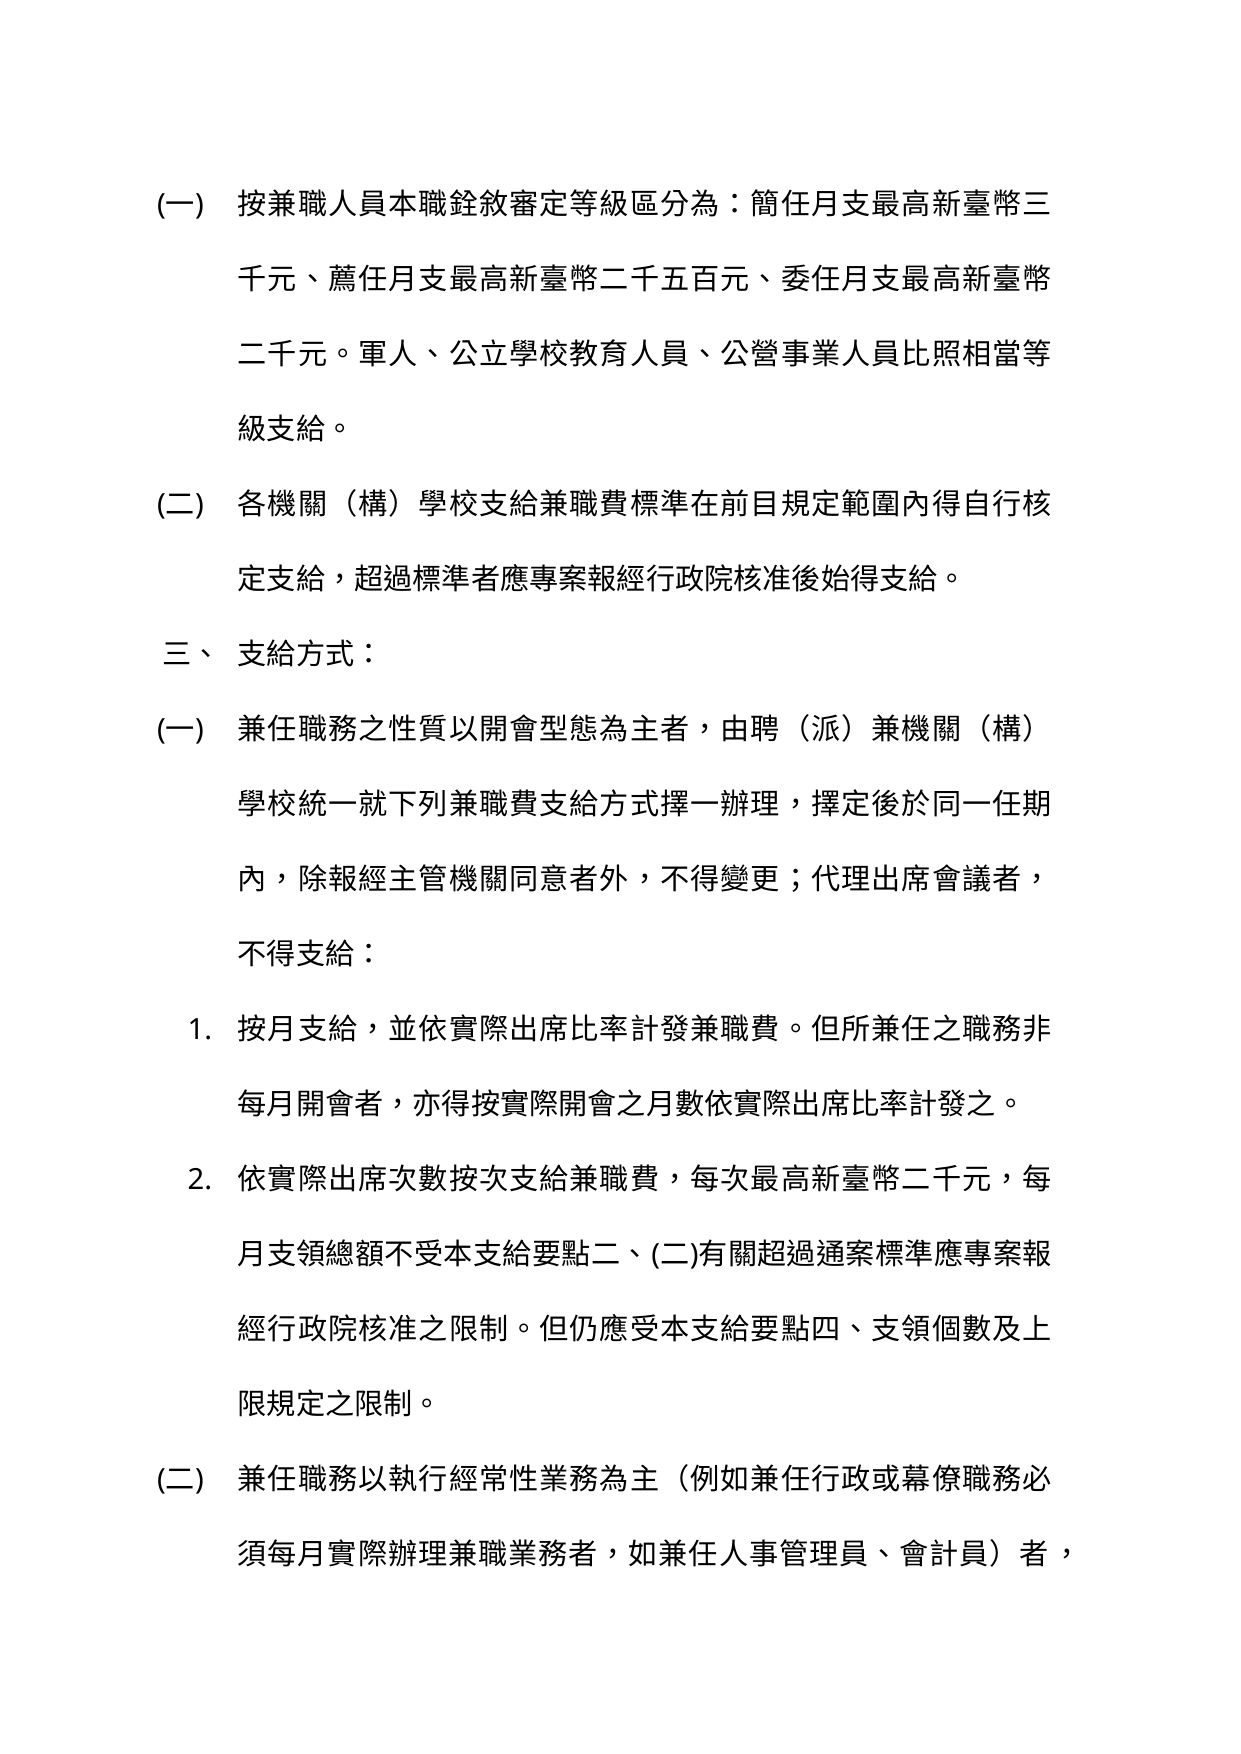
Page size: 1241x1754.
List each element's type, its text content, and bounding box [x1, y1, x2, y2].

list 依實際出席次數按次支給兼職費，每次最高新臺幣二千元，每月支領總額不受本支給要點二、(二)有關超過通案標準應專案報經行政院核准之限制。但仍應受本支給要點四、支領個數及上限規定之限制。 [187, 1139, 1053, 1439]
list 兼任職務以執行經常性業務為主（例如兼任行政或幕僚職務必須每月實際辦理兼職業務者，如兼任人事管理員、會計員）者，及兼任公司、財（社）團法人與行政法人之董事、理事、監察人與監事職務者，均按月支給兼職費。 [157, 1439, 1053, 1589]
list 按月支給，並依實際出席比率計發兼職費。但所兼任之職務非每月開會者，亦得按實際開會之月數依實際出席比率計發之。 [187, 989, 1053, 1139]
list 支給方式： [162, 614, 1053, 689]
list 按兼職人員本職銓敘審定等級區分為：簡任月支最高新臺幣三千元、薦任月支最高新臺幣二千五百元、委任月支最高新臺幣二千元。軍人、公立學校教育人員、公營事業人員比照相當等級支給。 [157, 164, 1053, 464]
list 兼任職務之性質以開會型態為主者，由聘（派）兼機關（構）學校統一就下列兼職費支給方式擇一辦理，擇定後於同一任期內，除報經主管機關同意者外，不得變更；代理出席會議者，不得支給： [157, 689, 1053, 989]
list 各機關（構）學校支給兼職費標準在前目規定範圍內得自行核定支給，超過標準者應專案報經行政院核准後始得支給。 [157, 464, 1053, 614]
